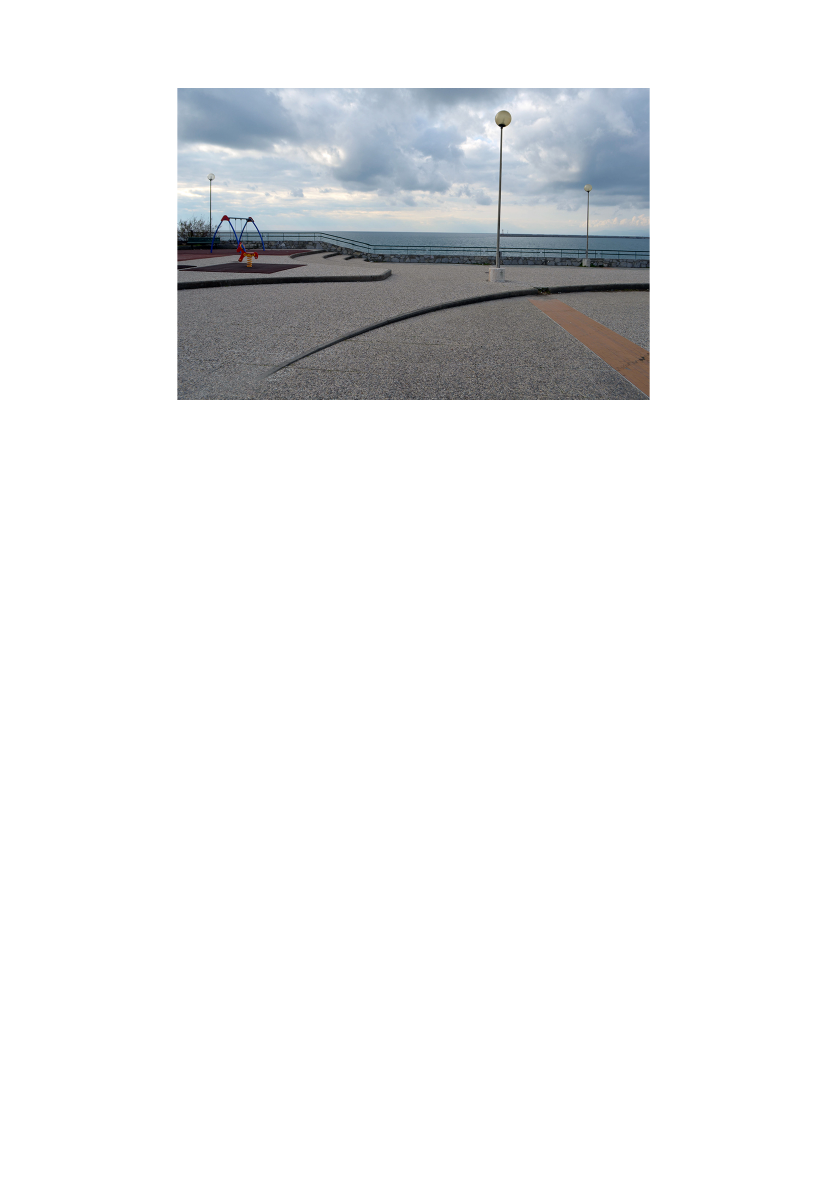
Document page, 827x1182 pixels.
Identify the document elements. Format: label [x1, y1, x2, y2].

picture [177, 88, 650, 400]
